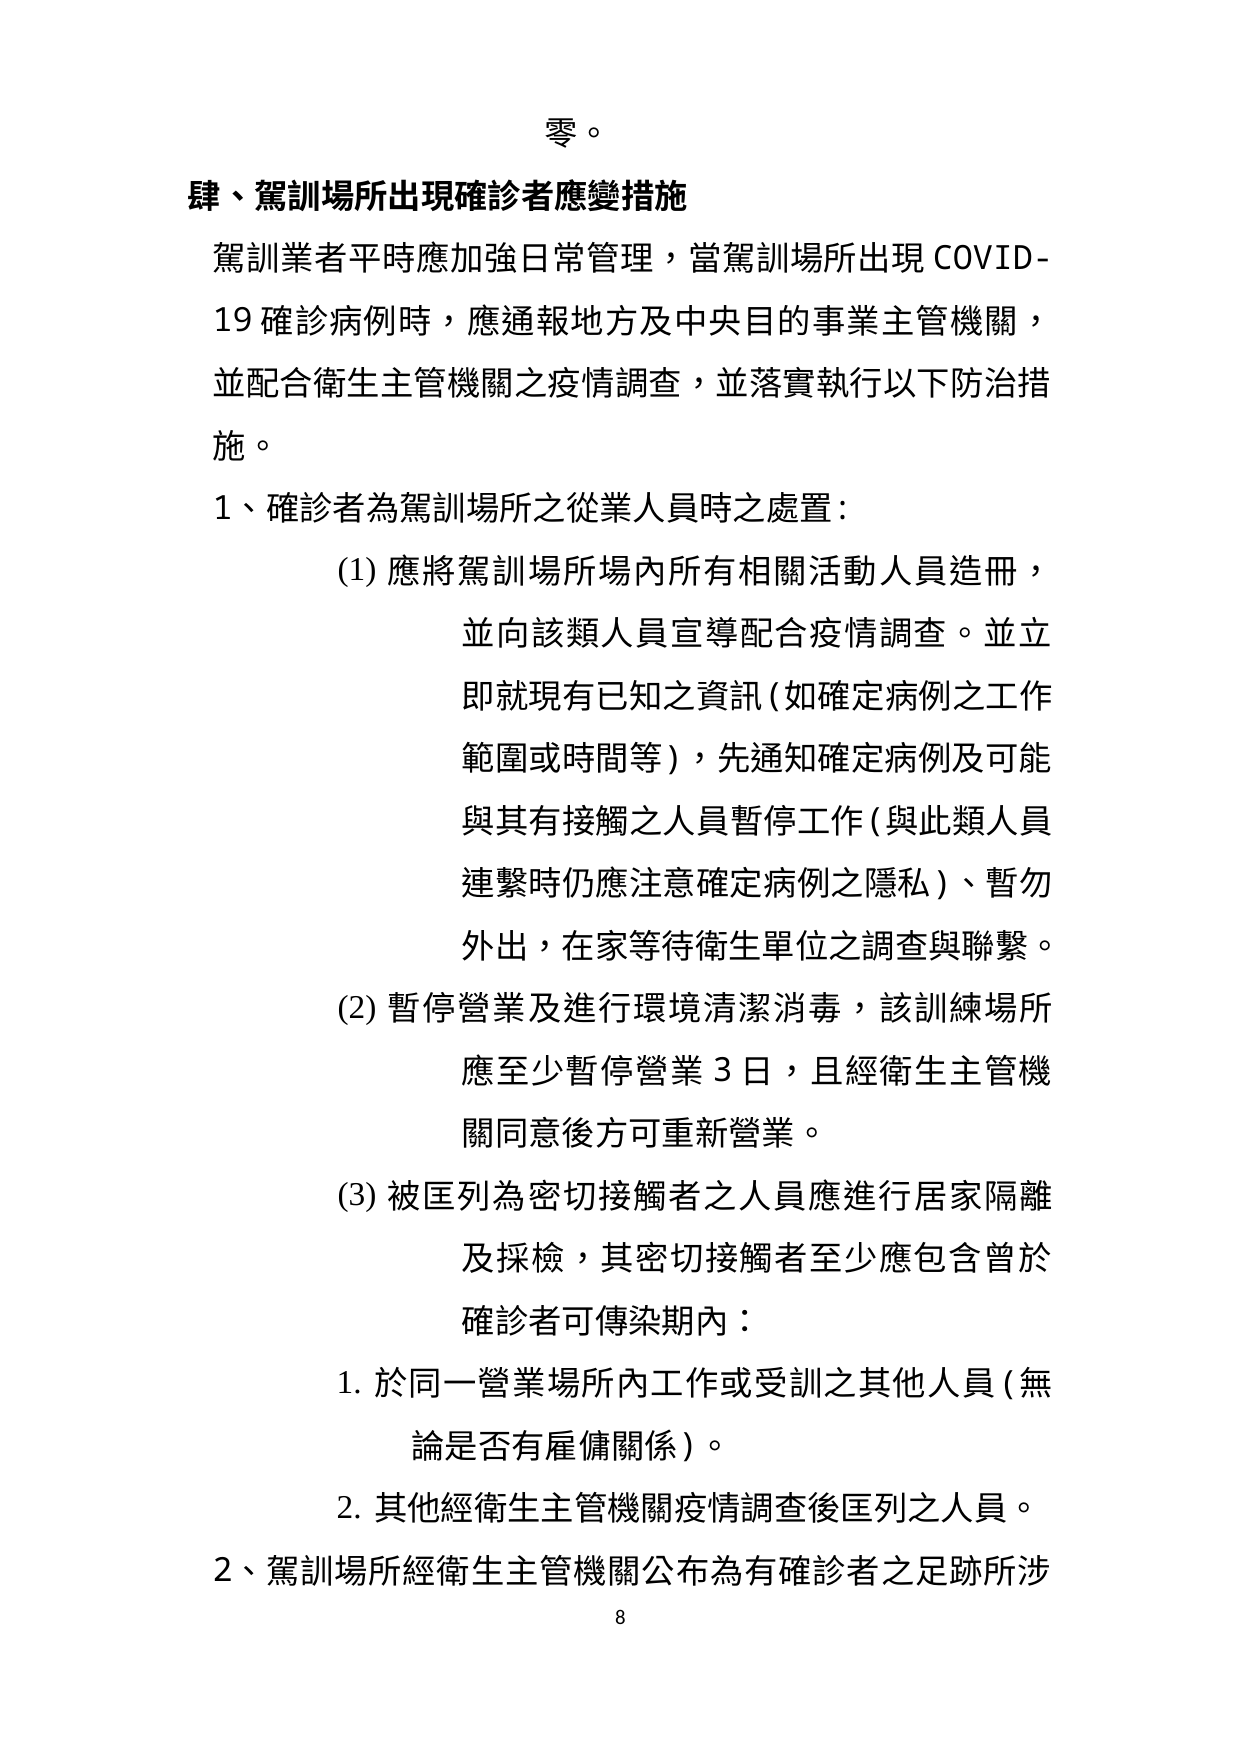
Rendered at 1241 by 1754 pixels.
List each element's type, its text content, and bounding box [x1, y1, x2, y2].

list 暫停營業及進行環境清潔消毒，該訓練場所應至少暫停營業3日，且經衛生主管機關同意後方可重新營業。 [337, 964, 1053, 1152]
list 其他經衛生主管機關疫情調查後匡列之人員。 [336, 1464, 1053, 1527]
list 駕訓場所出現確診者應變措施 [187, 152, 1053, 214]
list 若人力許可，建議由專人處理收款找零。 [450, 89, 1053, 152]
list 駕訓場所經衛生主管機關公布為有確診者之足跡所涉及之高風險區域之處置：應先暫停營業至少3日，至場所完成環境清潔消毒，且經衛生主管機關同意後方可重新營業。 [212, 1527, 1053, 1589]
list 於同一營業場所內工作或受訓之其他人員(無論是否有雇傭關係)。 [336, 1339, 1053, 1464]
text 駕訓業者平時應加強日常管理，當駕訓場所出現COVID-19確診病例時，應通報地方及中央目的事業主管機關，並配合衛生主管機關之疫情調查，並落實執行以下防治措施。 [212, 214, 1053, 464]
list 應將駕訓場所場內所有相關活動人員造冊，並向該類人員宣導配合疫情調查。並立即就現有已知之資訊(如確定病例之工作範圍或時間等)，先通知確定病例及可能與其有接觸之人員暫停工作(與此類人員連繫時仍應注意確定病例之隱私)、暫勿外出，在家等待衛生單位之調查與聯繫。 [337, 527, 1053, 964]
list 確診者為駕訓場所之從業人員時之處置: [212, 464, 1053, 527]
list 被匡列為密切接觸者之人員應進行居家隔離及採檢，其密切接觸者至少應包含曾於確診者可傳染期內： [337, 1152, 1053, 1339]
